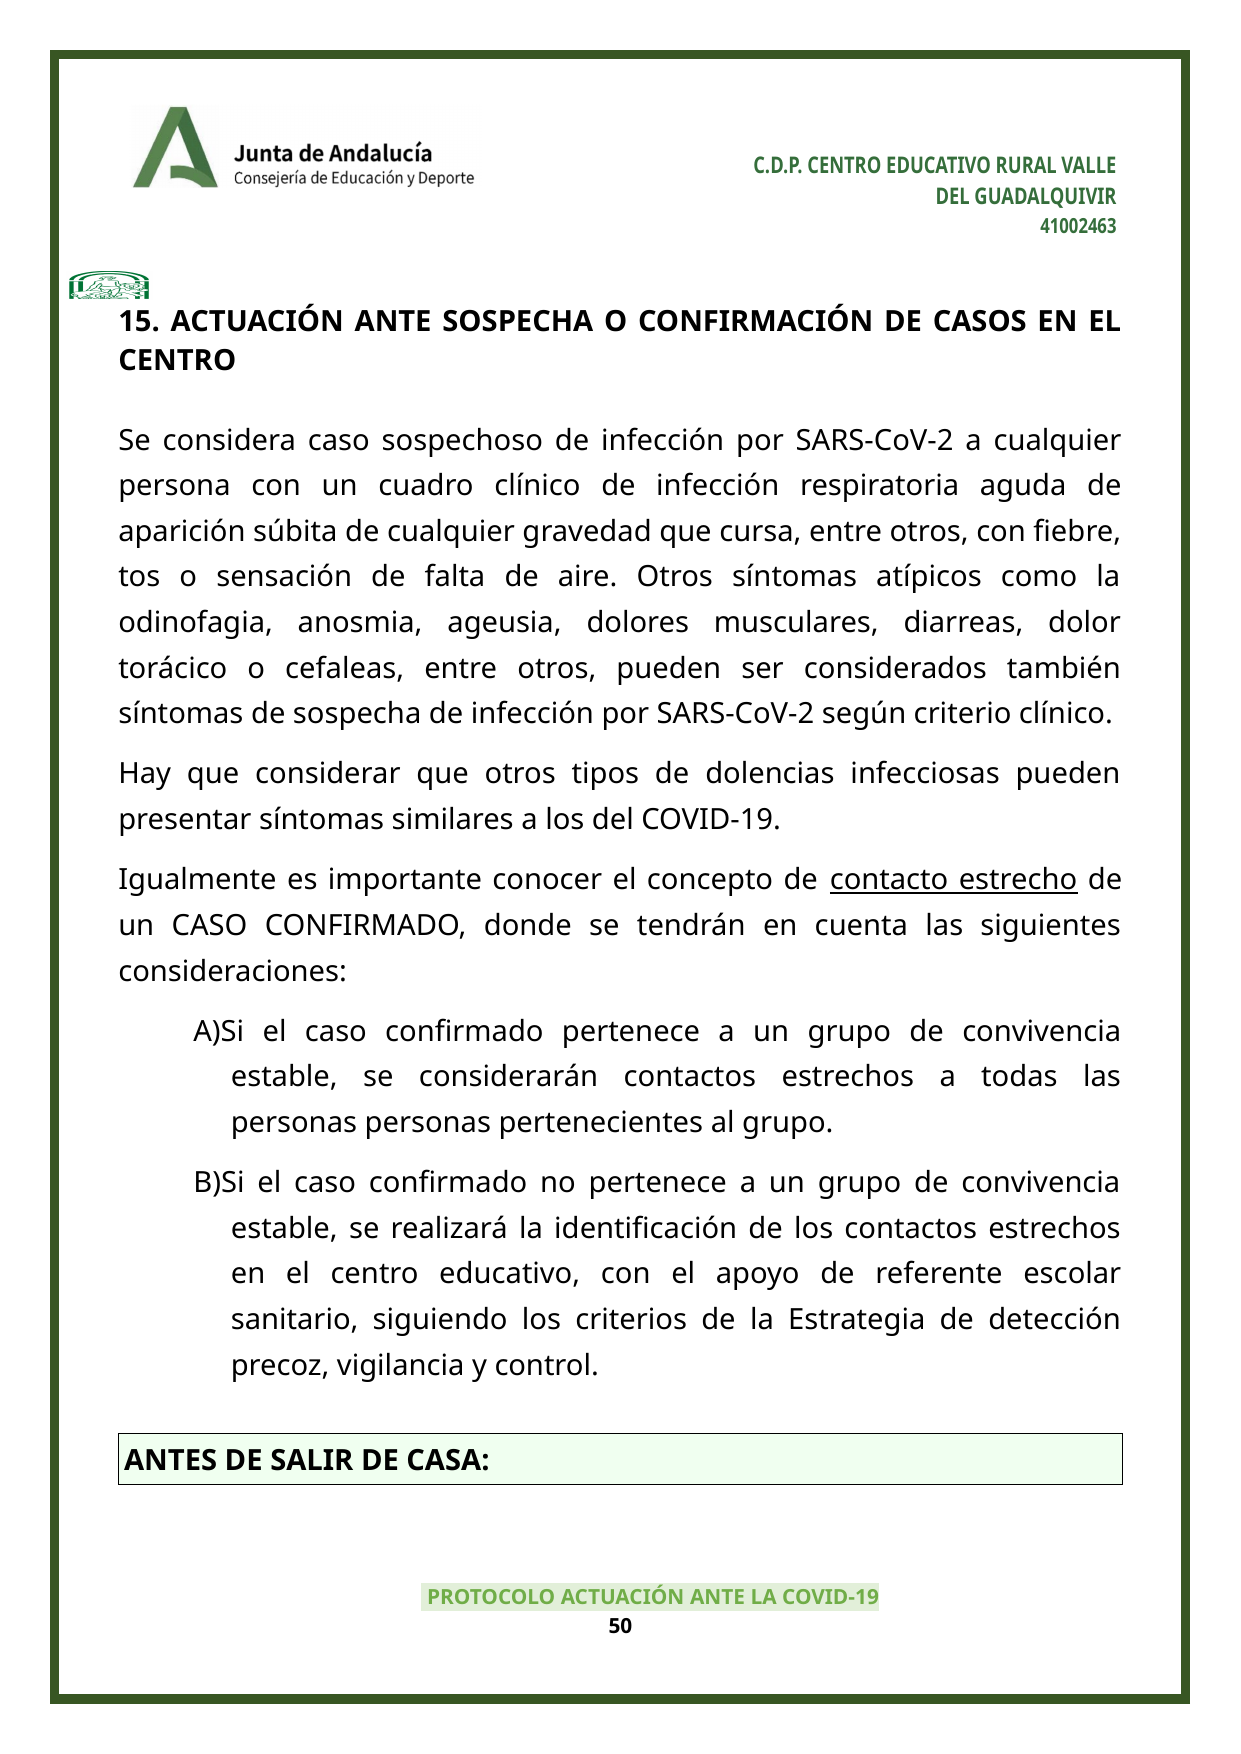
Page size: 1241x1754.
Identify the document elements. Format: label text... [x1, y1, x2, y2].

text B)Si el caso confirmado no pertenece a un grupo de convivencia estable, se realizará la identificación de los contactos estrechos en el centro educativo, con el apoyo de referente escolar sanitario, siguiendo los criterios de la Estrategia de detección precoz, vigilancia y control. [193, 1162, 1122, 1384]
picture [65, 271, 153, 300]
text 15. ACTUACIÓN ANTE SOSPECHA O CONFIRMACIÓN DE CASOS EN EL CENTRO [118, 300, 1122, 379]
text Se considera caso sospechoso de infección por SARS-CoV-2 a cualquier persona con un cuadro clínico de infección respiratoria aguda de aparición súbita de cualquier gravedad que cursa, entre otros, con fiebre, tos o sensación de falta de aire. Otros síntomas atípicos como la odinofagia, anosmia, ageusia, dolores musculares, diarreas, dolor torácico o cefaleas, entre otros, pueden ser considerados también síntomas de sospecha de infección por SARS-CoV-2 según criterio clínico. [118, 419, 1122, 732]
text Hay que considerar que otros tipos de dolencias infecciosas pueden presentar síntomas similares a los del COVID-19. [118, 753, 1122, 838]
text A)Si el caso confirmado pertenece a un grupo de convivencia estable, se considerarán contactos estrechos a todas las personas personas pertenecientes al grupo. [193, 1010, 1122, 1141]
text Igualmente es importante conocer el concepto de contacto estrecho de un CASO CONFIRMADO, donde se tendrán en cuenta las siguientes consideraciones: [118, 859, 1122, 989]
table_header ANTES DE SALIR DE CASA: [119, 1434, 1122, 1484]
